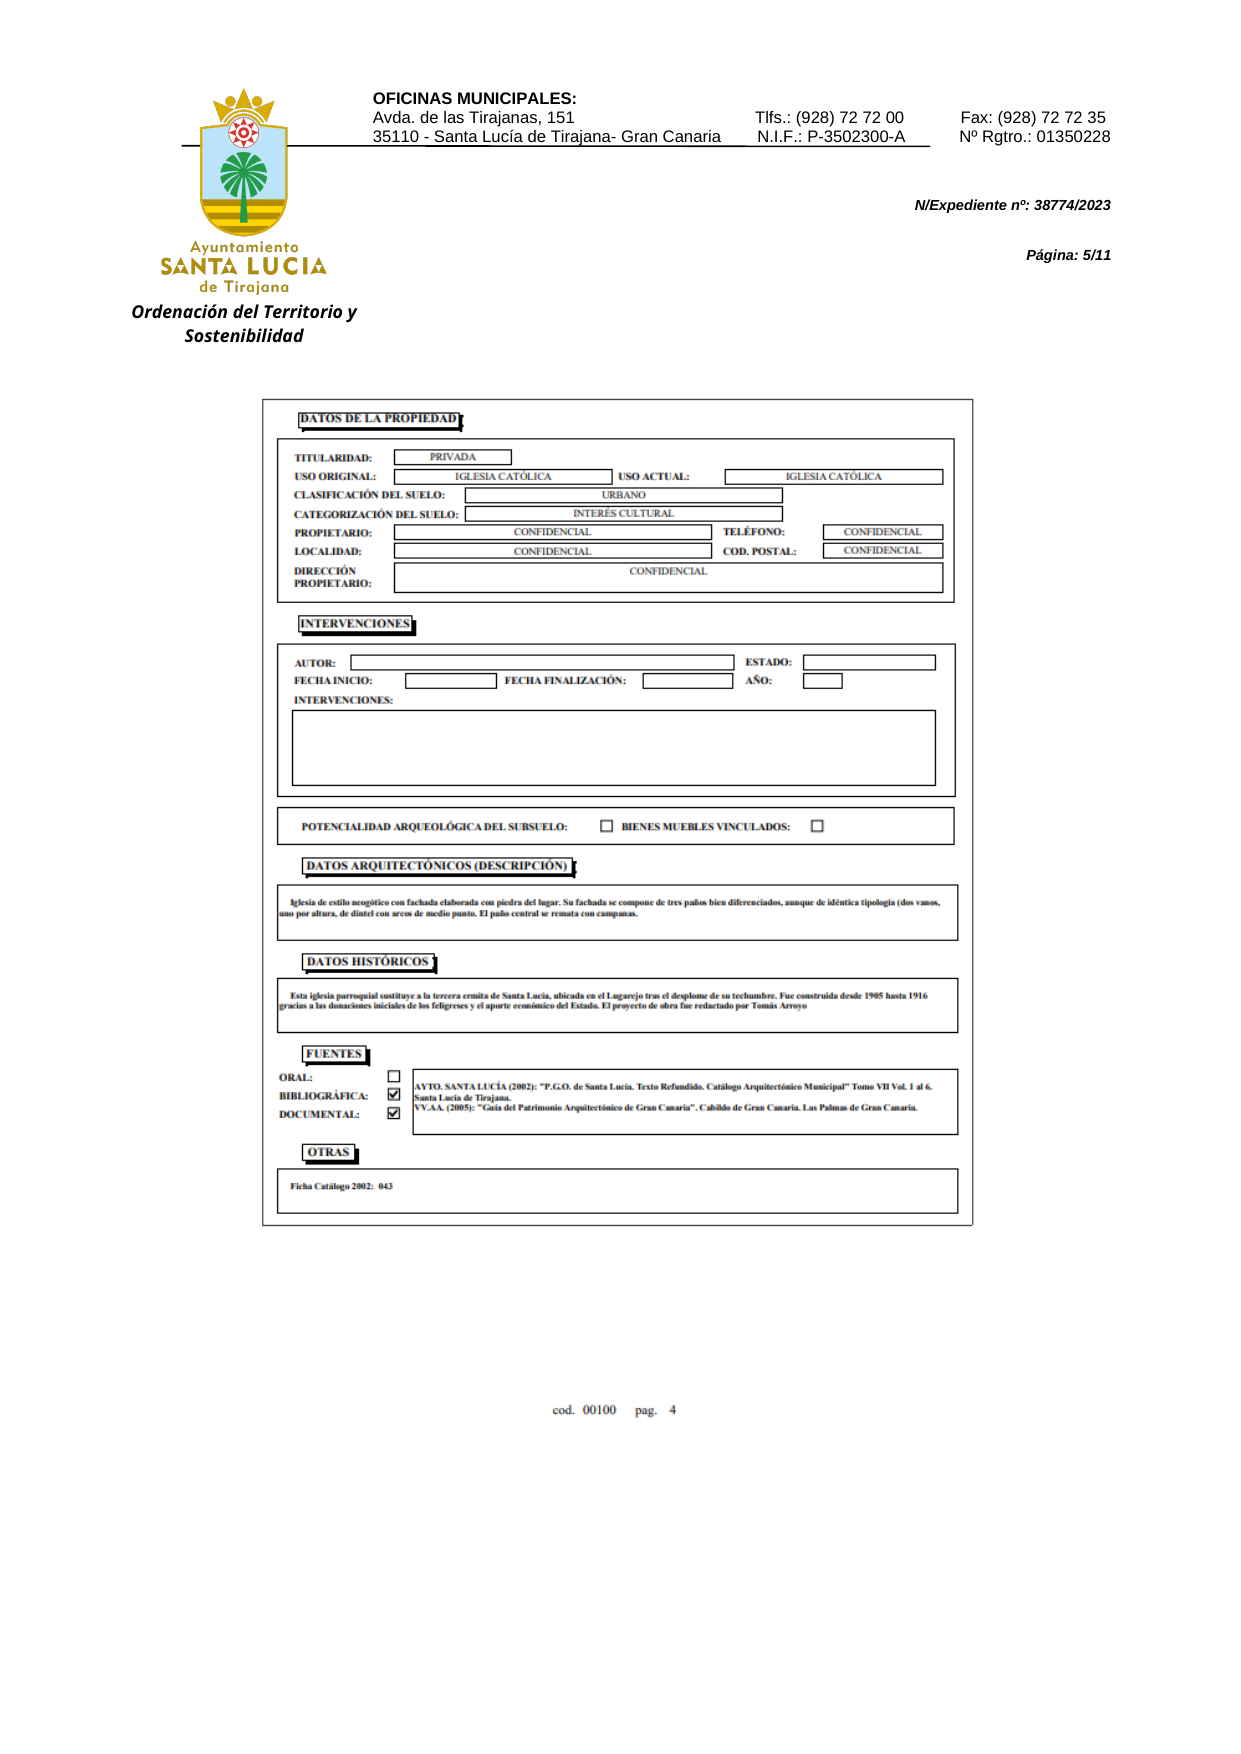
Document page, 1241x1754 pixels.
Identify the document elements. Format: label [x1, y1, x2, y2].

picture [314, 376, 458, 1420]
picture [161, 88, 327, 295]
